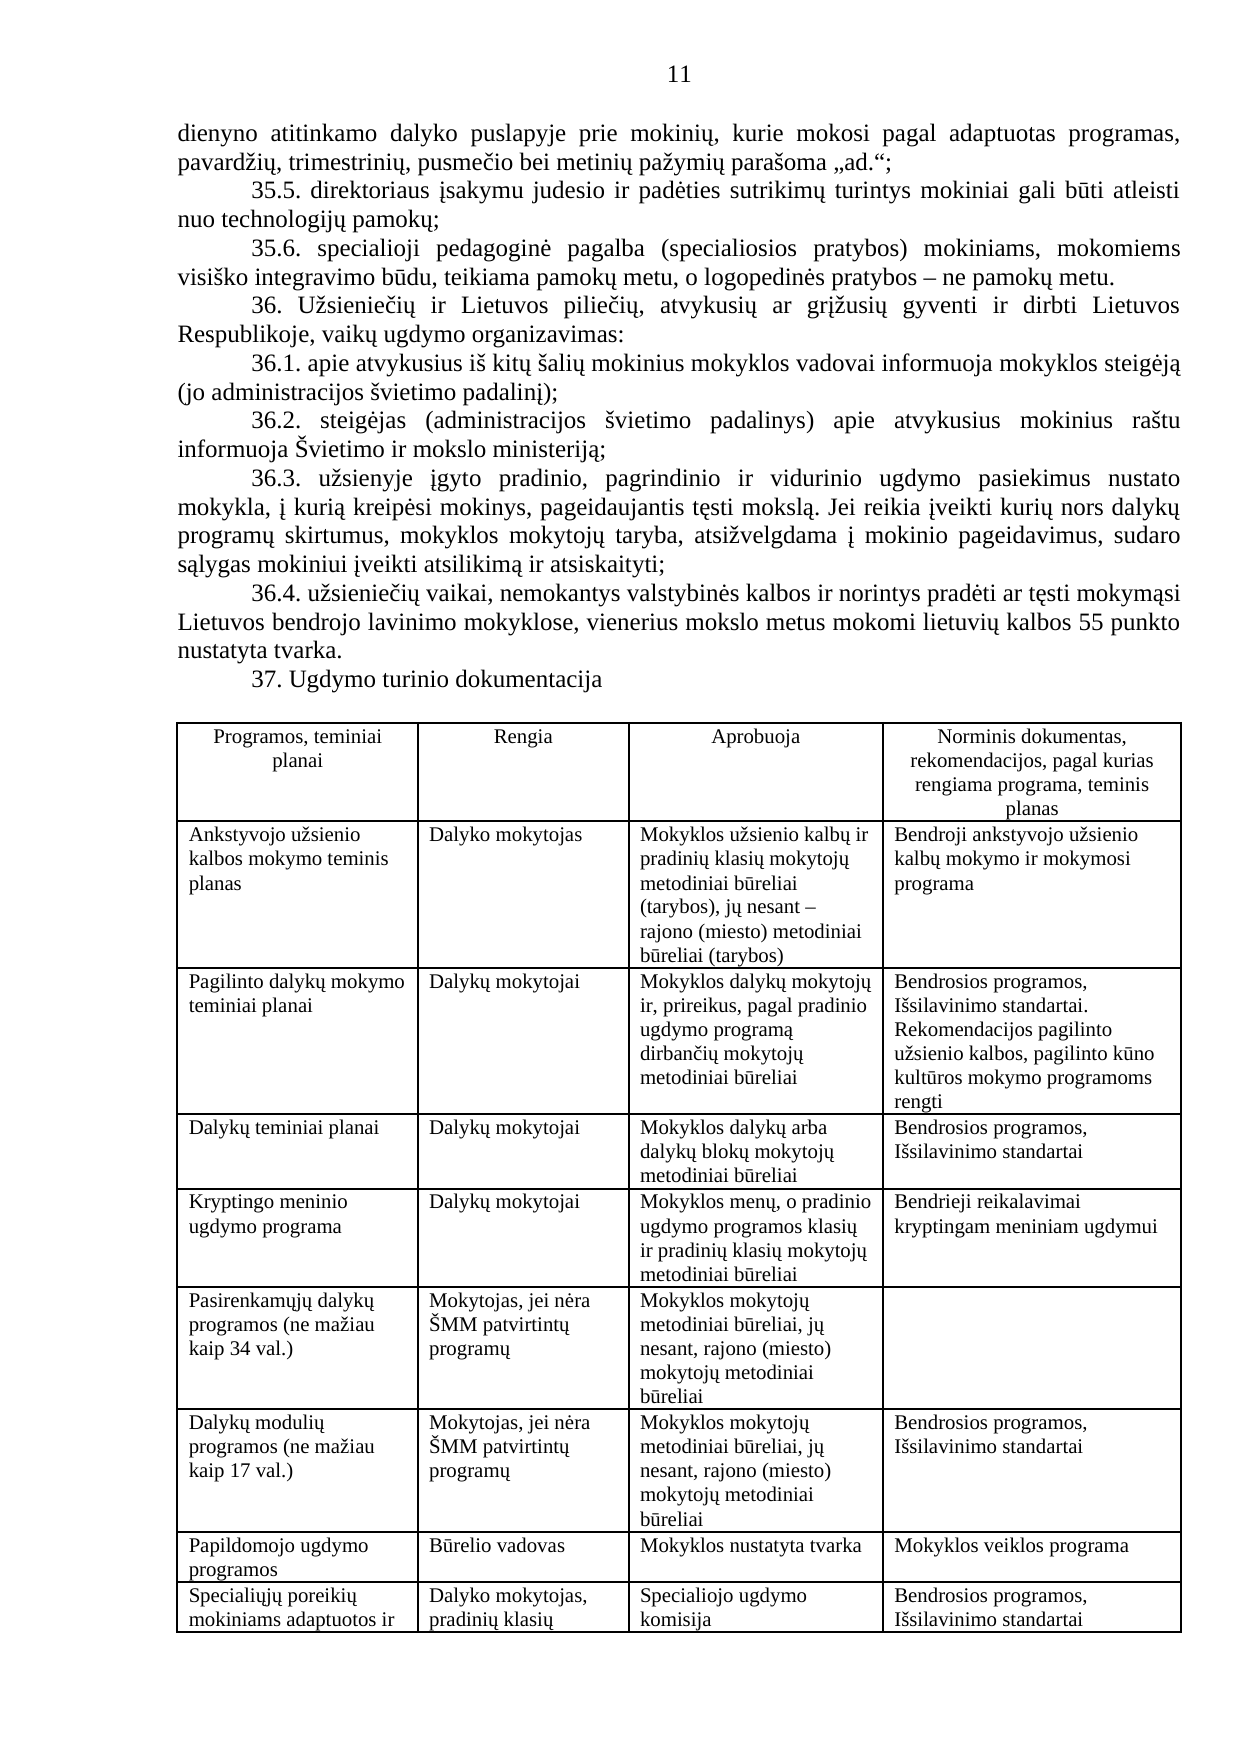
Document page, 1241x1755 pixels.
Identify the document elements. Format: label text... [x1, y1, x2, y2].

table_cell Mokytojas, jei nėra ŠMM patvirtintų programų [419, 1410, 628, 1531]
table_cell Mokyklos menų, o pradinio ugdymo programos klasių ir pradinių klasių mokytojų metodiniai būreliai [630, 1190, 882, 1286]
text 35.5. direktoriaus įsakymu judesio ir padėties sutrikimų turintys mokiniai gali būti atleisti nuo technologijų pamokų; [177, 176, 1181, 233]
table_cell Bendrosios programos, Išsilavinimo standartai. Rekomendacijos pagilinto užsienio kalbos, pagilinto kūno kultūros mokymo programoms rengti [884, 969, 1180, 1113]
table_header Aprobuoja [630, 724, 882, 820]
table_cell Bendrieji reikalavimai kryptingam meniniam ugdymui [884, 1190, 1180, 1286]
text 37. Ugdymo turinio dokumentacija [177, 664, 1181, 693]
table_cell Bendrosios programos, Išsilavinimo standartai [884, 1583, 1180, 1631]
table_cell Mokyklos dalykų arba dalykų blokų mokytojų metodiniai būreliai [630, 1115, 882, 1187]
text 35.6. specialioji pedagoginė pagalba (specialiosios pratybos) mokiniams, mokomiems visiško integravimo būdu, teikiama pamokų metu, o logopedinės pratybos – ne pamokų metu. [177, 233, 1181, 291]
table_cell Dalyko mokytojas, pradinių klasių [419, 1583, 628, 1631]
table_cell Mokyklos nustatyta tvarka [630, 1533, 882, 1581]
table_cell Būrelio vadovas [419, 1533, 628, 1581]
table_cell Mokyklos dalykų mokytojų ir, prireikus, pagal pradinio ugdymo programą dirbančių mokytojų metodiniai būreliai [630, 969, 882, 1113]
table_cell Papildomojo ugdymo programos [178, 1533, 417, 1581]
table_cell Mokyklos užsienio kalbų ir pradinių klasių mokytojų metodiniai būreliai (tarybos), jų nesant – rajono (miesto) metodiniai būreliai (tarybos) [630, 822, 882, 967]
table_cell Mokyklos veiklos programa [884, 1533, 1180, 1581]
table_cell Bendroji ankstyvojo užsienio kalbų mokymo ir mokymosi programa [884, 822, 1180, 967]
table_cell Dalykų mokytojai [419, 1190, 628, 1286]
table_header Programos, teminiai planai [178, 724, 417, 820]
table_cell Pagilinto dalykų mokymo teminiai planai [178, 969, 417, 1113]
table_cell Dalykų teminiai planai [178, 1115, 417, 1187]
table_cell Dalyko mokytojas [419, 822, 628, 967]
table_header Rengia [419, 724, 628, 820]
table_cell Dalykų mokytojai [419, 1115, 628, 1187]
table_cell Mokyklos mokytojų metodiniai būreliai, jų nesant, rajono (miesto) mokytojų metodiniai būreliai [630, 1410, 882, 1531]
text 36. Užsieniečių ir Lietuvos piliečių, atvykusių ar grįžusių gyventi ir dirbti Lietuvos Respublikoje, vaikų ugdymo organizavimas: [177, 291, 1181, 348]
table_cell Bendrosios programos, Išsilavinimo standartai [884, 1115, 1180, 1187]
text dienyno atitinkamo dalyko puslapyje prie mokinių, kurie mokosi pagal adaptuotas programas, pavardžių, trimestrinių, pusmečio bei metinių pažymių parašoma „ad.“; [177, 118, 1181, 176]
table_header Norminis dokumentas, rekomendacijos, pagal kurias rengiama programa, teminis planas [884, 724, 1180, 820]
table_cell Dalykų modulių programos (ne mažiau kaip 17 val.) [178, 1410, 417, 1531]
table_cell Dalykų mokytojai [419, 969, 628, 1113]
text 36.4. užsieniečių vaikai, nemokantys valstybinės kalbos ir norintys pradėti ar tęsti mokymąsi Lietuvos bendrojo lavinimo mokyklose, vienerius mokslo metus mokomi lietuvių kalbos 55 punkto nustatyta tvarka. [177, 578, 1181, 664]
text 36.1. apie atvykusius iš kitų šalių mokinius mokyklos vadovai informuoja mokyklos steigėją (jo administracijos švietimo padalinį); [177, 348, 1181, 406]
text 36.2. steigėjas (administracijos švietimo padalinys) apie atvykusius mokinius raštu informuoja Švietimo ir mokslo ministeriją; [177, 406, 1181, 463]
table_cell Ankstyvojo užsienio kalbos mokymo teminis planas [178, 822, 417, 967]
table_cell [884, 1288, 1180, 1408]
table_cell Pasirenkamųjų dalykų programos (ne mažiau kaip 34 val.) [178, 1288, 417, 1408]
table_cell Specialiojo ugdymo komisija [630, 1583, 882, 1631]
text 36.3. užsienyje įgyto pradinio, pagrindinio ir vidurinio ugdymo pasiekimus nustato mokykla, į kurią kreipėsi mokinys, pageidaujantis tęsti mokslą. Jei reikia įveikti kurių nors dalykų programų skirtumus, mokyklos mokytojų taryba, atsižvelgdama į mokinio pageidavimus, sudaro sąlygas mokiniui įveikti atsilikimą ir atsiskaityti; [177, 463, 1181, 578]
table_cell Kryptingo meninio ugdymo programa [178, 1190, 417, 1286]
table_cell Bendrosios programos, Išsilavinimo standartai [884, 1410, 1180, 1531]
table_cell Mokytojas, jei nėra ŠMM patvirtintų programų [419, 1288, 628, 1408]
table_cell Mokyklos mokytojų metodiniai būreliai, jų nesant, rajono (miesto) mokytojų metodiniai būreliai [630, 1288, 882, 1408]
table_cell Specialiųjų poreikių mokiniams adaptuotos ir [178, 1583, 417, 1631]
